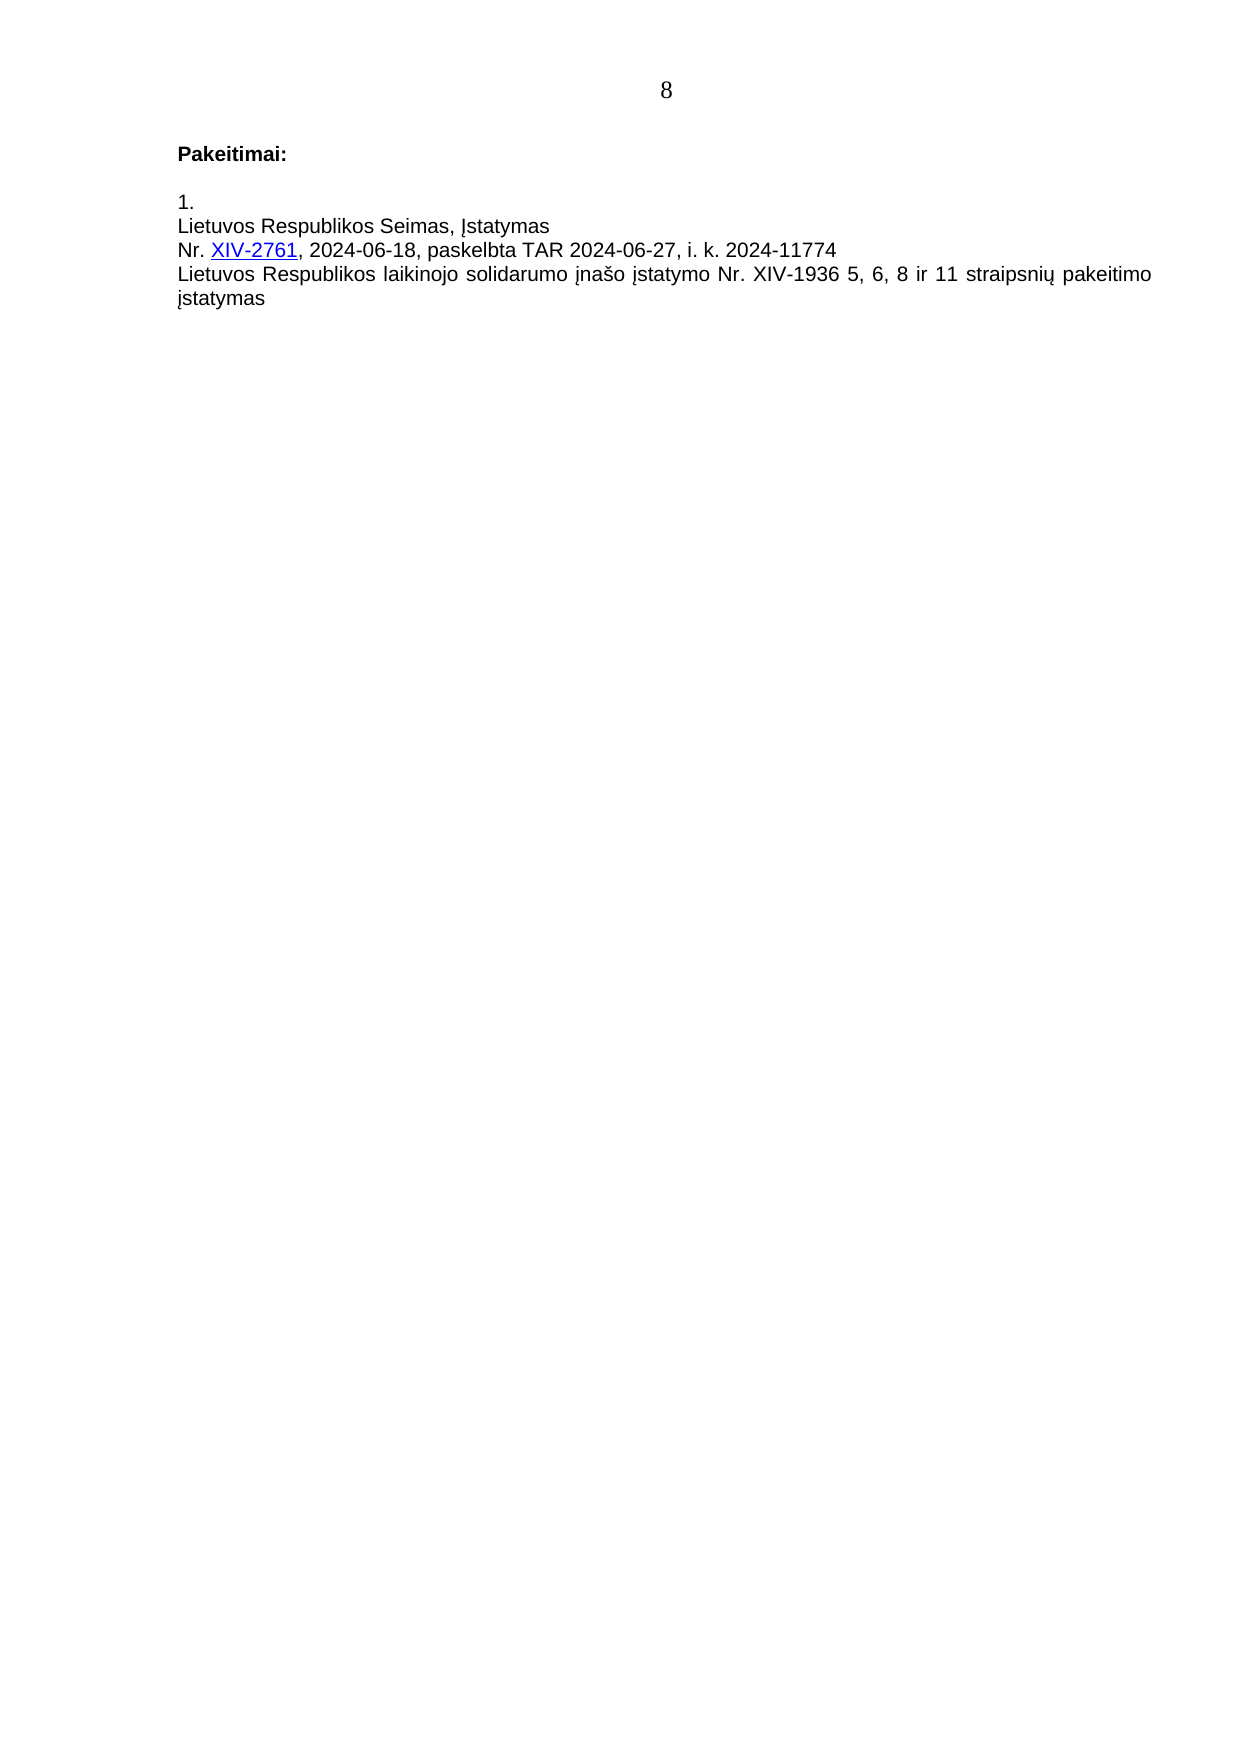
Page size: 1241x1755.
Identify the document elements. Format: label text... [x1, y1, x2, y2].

text Lietuvos Respublikos laikinojo solidarumo įnašo įstatymo Nr. XIV-1936 5, 6, 8 ir 11 straipsnių pakeitimo įstatymas [177, 262, 1152, 310]
text Pakeitimai: [177, 142, 1152, 166]
text 1. [177, 190, 1152, 214]
text Nr. XIV-2761, 2024-06-18, paskelbta TAR 2024-06-27, i. k. 2024-11774 [177, 238, 1152, 262]
text Lietuvos Respublikos Seimas, Įstatymas [177, 214, 1152, 238]
